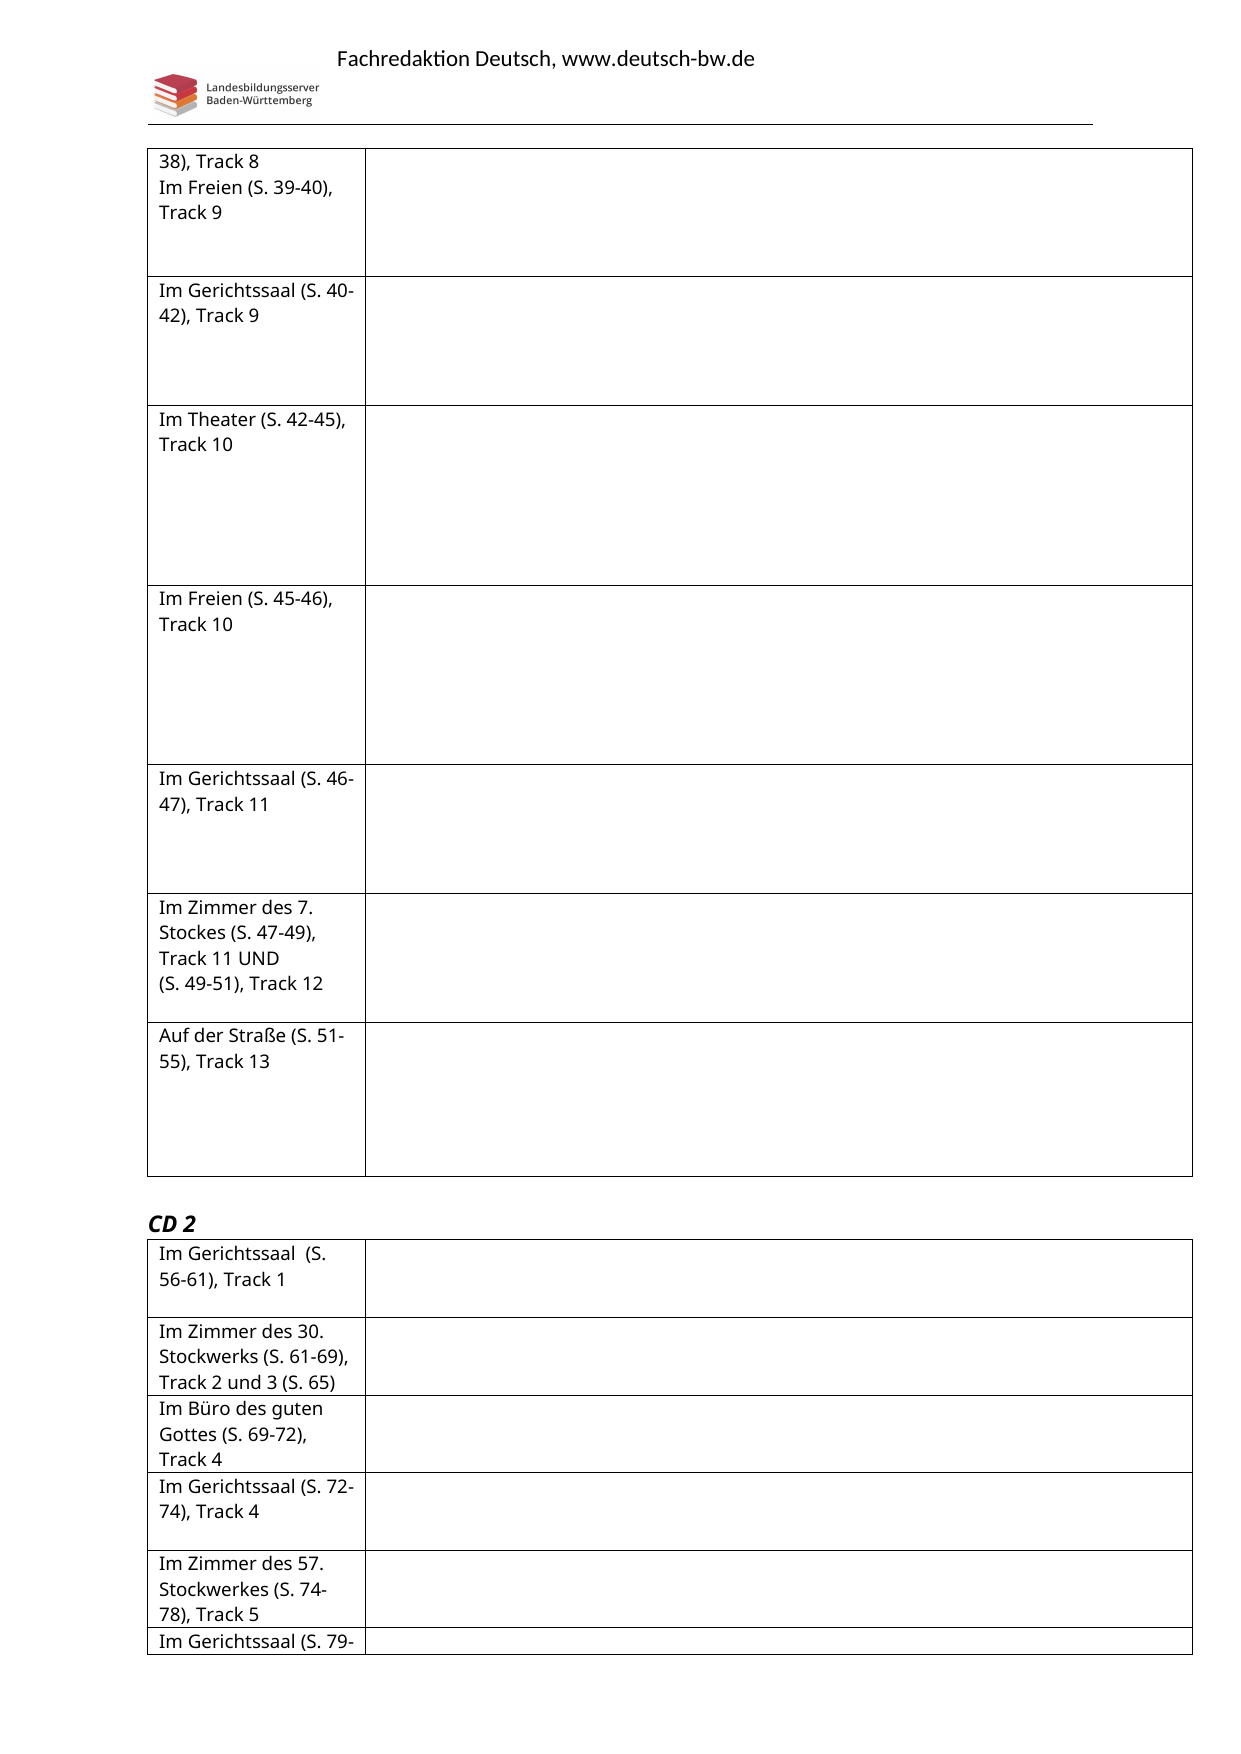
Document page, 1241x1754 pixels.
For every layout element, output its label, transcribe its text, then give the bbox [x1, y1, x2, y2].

table_cell [366, 277, 1192, 405]
table_cell [366, 1551, 1192, 1627]
table_cell Im Büro des guten Gottes (S. 69-72), Track 4 [148, 1396, 365, 1472]
table_cell Auf der Straße (S. 51-55), Track 13 [148, 1023, 365, 1176]
table_cell [366, 1318, 1192, 1394]
table_cell Im Theater (S. 42-45), Track 10 [148, 406, 365, 584]
table_cell Im Freien (S. 45-46), Track 10 [148, 586, 365, 764]
table_cell [366, 765, 1192, 893]
table_cell Im Gerichtssaal (S. 40-42), Track 9 [148, 277, 365, 405]
table_cell 38), Track 8 Im Freien (S. 39-40), Track 9 [148, 149, 365, 276]
table_cell Im Gerichtssaal (S. 72-74), Track 4 [148, 1473, 365, 1550]
table_header Im Gerichtssaal (S. 56-61), Track 1 [148, 1240, 365, 1317]
table_cell Im Zimmer des 30. Stockwerks (S. 61-69), Track 2 und 3 (S. 65) [148, 1318, 365, 1394]
table_cell Im Gerichtssaal (S. 46-47), Track 11 [148, 765, 365, 893]
table_cell [366, 1023, 1192, 1176]
table_cell Im Zimmer des 7. Stockes (S. 47-49), Track 11 UND (S. 49-51), Track 12 [148, 894, 365, 1022]
table_cell Im Gerichtssaal (S. 79- [148, 1628, 365, 1654]
table_cell [366, 894, 1192, 1022]
table_cell [366, 1628, 1192, 1654]
table_cell Im Zimmer des 57. Stockwerkes (S. 74-78), Track 5 [148, 1551, 365, 1627]
table_header [366, 1240, 1192, 1317]
text CD 2 [148, 1208, 1093, 1239]
table_cell [366, 586, 1192, 764]
table_cell [366, 1473, 1192, 1550]
table_cell [366, 1396, 1192, 1472]
table_cell [366, 406, 1192, 584]
table_cell [366, 149, 1192, 276]
